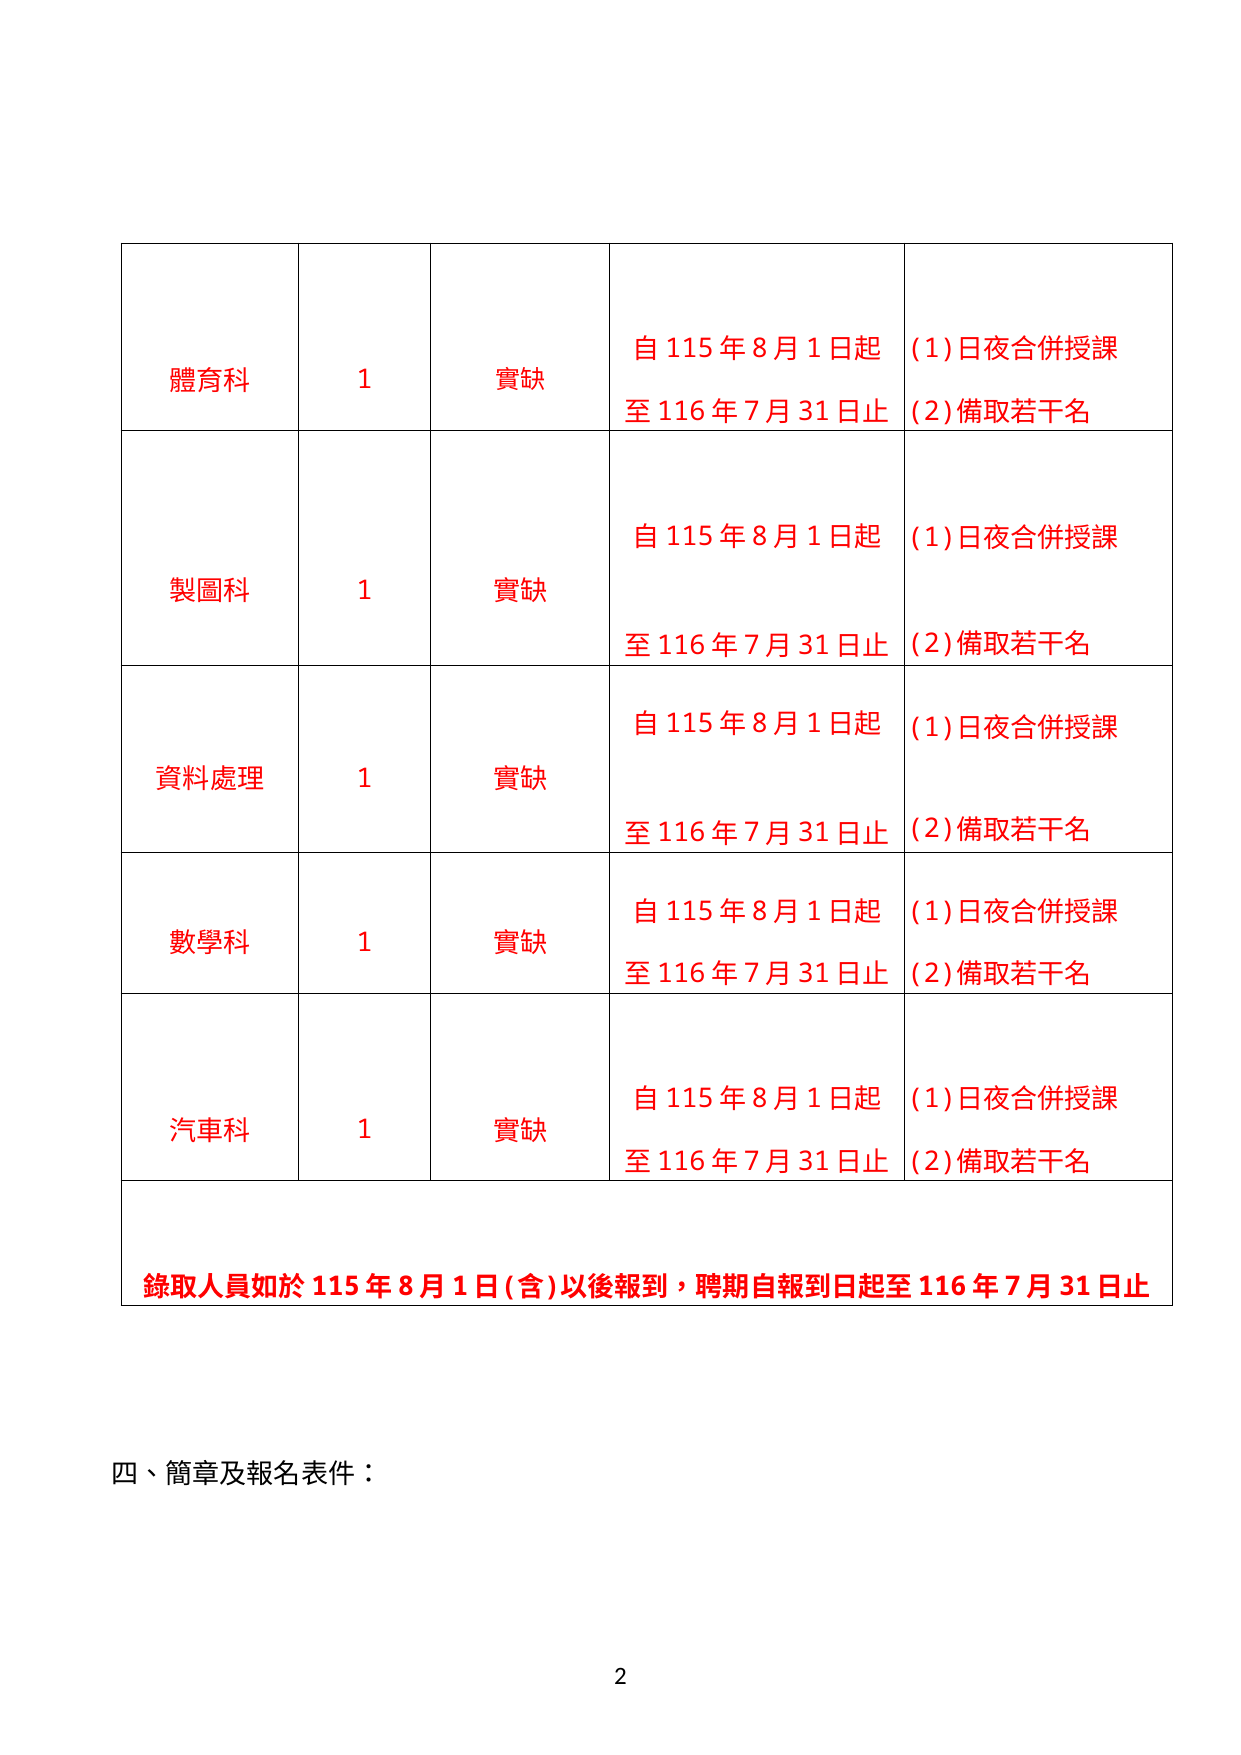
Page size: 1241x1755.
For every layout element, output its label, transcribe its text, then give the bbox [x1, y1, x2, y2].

table_cell 1 [299, 666, 430, 852]
table_cell 自115年8月1日起 至116年7月31日止 [610, 994, 904, 1180]
table_cell 實缺 [431, 666, 609, 852]
table_cell 1 [299, 853, 430, 993]
table_cell (1)日夜合併授課 (2)備取若干名 [905, 431, 1172, 664]
table_cell 1 [299, 994, 430, 1180]
table_cell 實缺 [431, 244, 609, 430]
table_cell 體育科 [122, 244, 298, 430]
table_cell 自115年8月1日起 至116年7月31日止 [610, 431, 904, 664]
table_cell 1 [299, 431, 430, 664]
table_cell (1)日夜合併授課 (2)備取若干名 [905, 994, 1172, 1180]
table_cell 自115年8月1日起 至116年7月31日止 [610, 853, 904, 993]
table_cell 實缺 [431, 853, 609, 993]
table_cell (1)日夜合併授課 (2)備取若干名 [905, 853, 1172, 993]
table_cell (1)日夜合併授課 (2)備取若干名 [905, 666, 1172, 852]
table_cell 自115年8月1日起 至116年7月31日止 [610, 666, 904, 852]
table_cell 1 [299, 244, 430, 430]
table_cell 自115年8月1日起 至116年7月31日止 [610, 244, 904, 430]
table_cell 錄取人員如於115年8月1日(含)以後報到，聘期自報到日起至116年7月31日止 [122, 1181, 1172, 1305]
table_cell 實缺 [431, 431, 609, 664]
table_cell 汽車科 [122, 994, 298, 1180]
table_cell 製圖科 [122, 431, 298, 664]
table_cell (1)日夜合併授課 (2)備取若干名 [905, 244, 1172, 430]
table_cell 資料處理 [122, 666, 298, 852]
table_cell 實缺 [431, 994, 609, 1180]
table_cell 數學科 [122, 853, 298, 993]
text 四、簡章及報名表件： [111, 1430, 1122, 1493]
